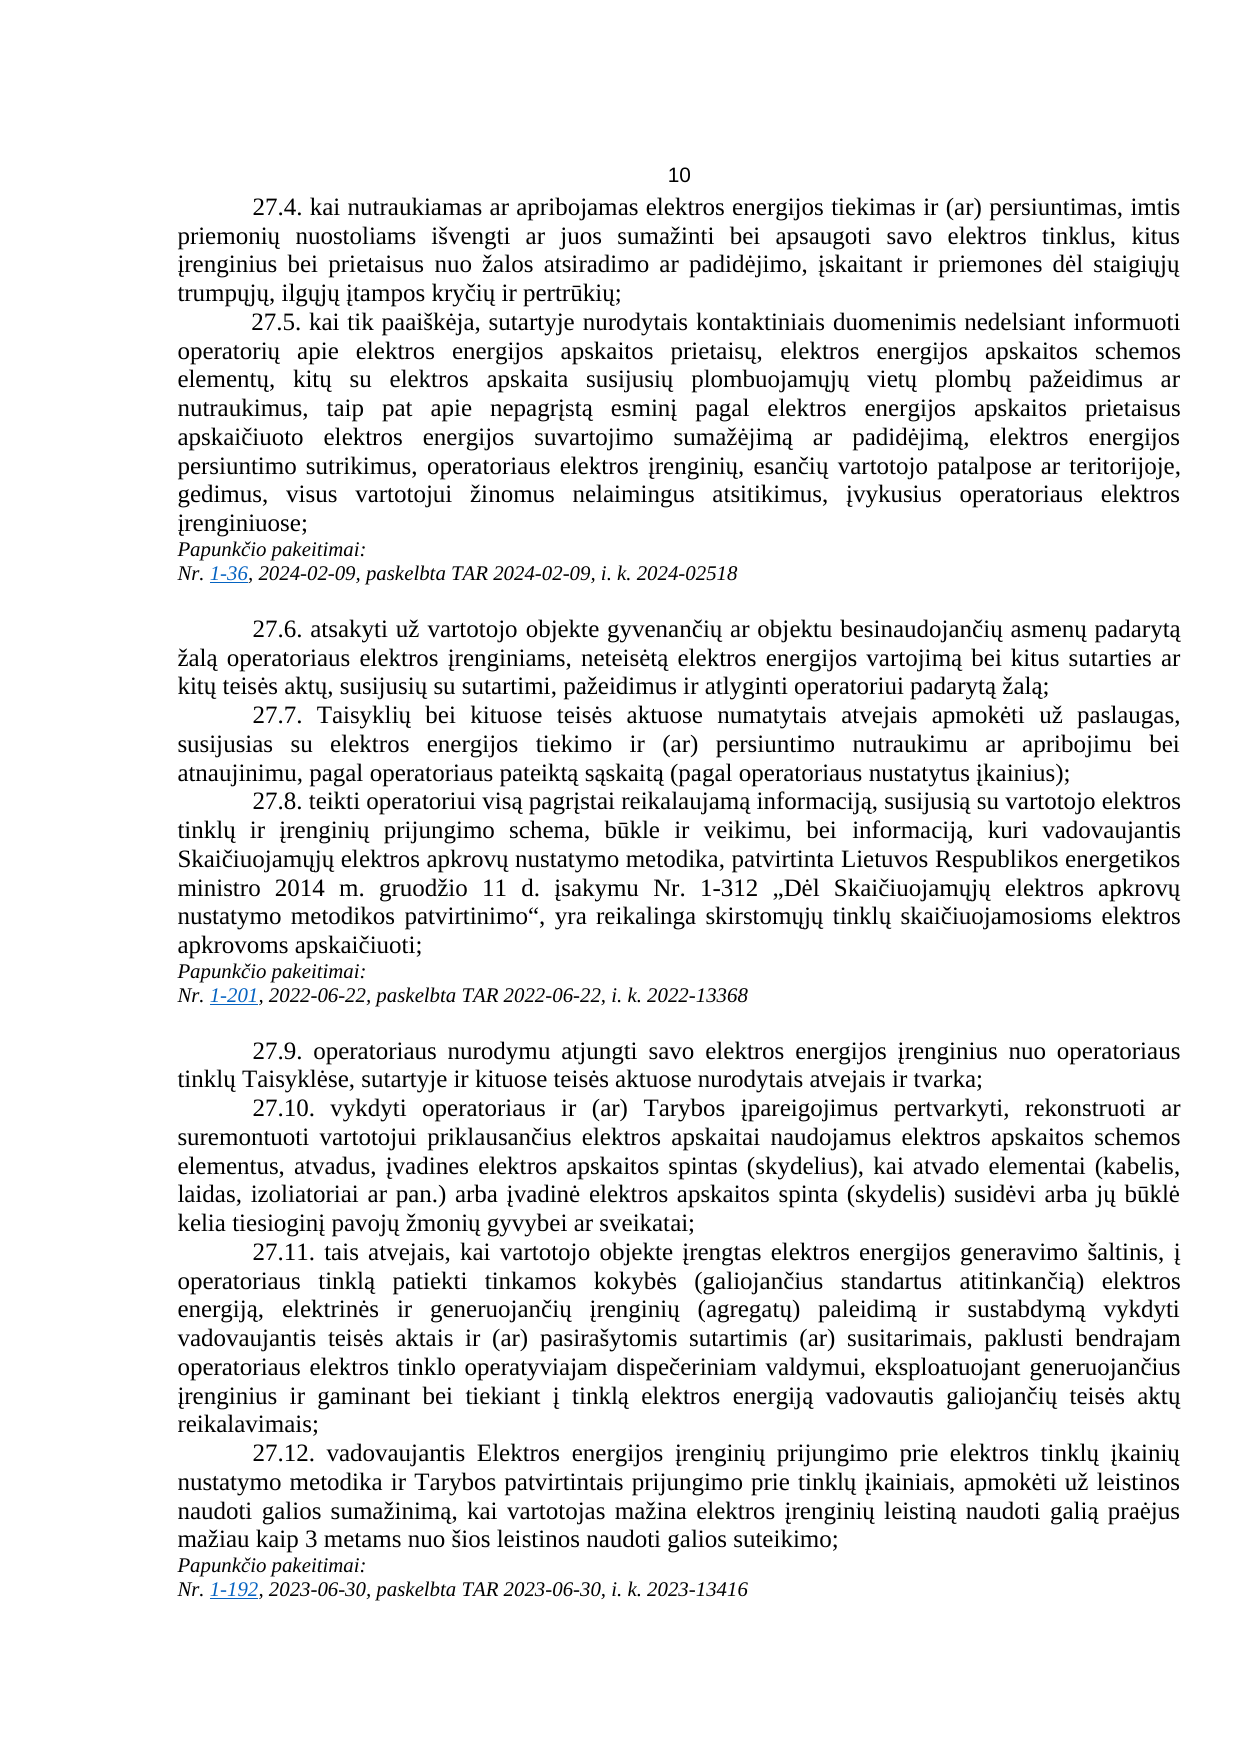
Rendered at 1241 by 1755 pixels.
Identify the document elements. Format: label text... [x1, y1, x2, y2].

text Nr. 1-36, 2024-02-09, paskelbta TAR 2024-02-09, i. k. 2024-02518 [177, 561, 1181, 585]
text 27.8. teikti operatoriui visą pagrįstai reikalaujamą informaciją, susijusią su vartotojo elektros tinklų ir įrenginių prijungimo schema, būkle ir veikimu, bei informaciją, kuri vadovaujantis Skaičiuojamųjų elektros apkrovų nustatymo metodika, patvirtinta Lietuvos Respublikos energetikos ministro 2014 m. gruodžio 11 d. įsakymu Nr. 1-312 „Dėl Skaičiuojamųjų elektros apkrovų nustatymo metodikos patvirtinimo“, yra reikalinga skirstomųjų tinklų skaičiuojamosioms elektros apkrovoms apskaičiuoti; [177, 786, 1181, 959]
text 27.9. operatoriaus nurodymu atjungti savo elektros energijos įrenginius nuo operatoriaus tinklų Taisyklėse, sutartyje ir kituose teisės aktuose nurodytais atvejais ir tvarka; [177, 1036, 1181, 1093]
text 27.7. Taisyklių bei kituose teisės aktuose numatytais atvejais apmokėti už paslaugas, susijusias su elektros energijos tiekimo ir (ar) persiuntimo nutraukimu ar apribojimu bei atnaujinimu, pagal operatoriaus pateiktą sąskaitą (pagal operatoriaus nustatytus įkainius); [177, 700, 1181, 786]
text Nr. 1-192, 2023-06-30, paskelbta TAR 2023-06-30, i. k. 2023-13416 [177, 1577, 1181, 1601]
text Nr. 1-201, 2022-06-22, paskelbta TAR 2022-06-22, i. k. 2022-13368 [177, 983, 1181, 1007]
text Papunkčio pakeitimai: [177, 537, 1181, 561]
text 27.11. tais atvejais, kai vartotojo objekte įrengtas elektros energijos generavimo šaltinis, į operatoriaus tinklą patiekti tinkamos kokybės (galiojančius standartus atitinkančią) elektros energiją, elektrinės ir generuojančių įrenginių (agregatų) paleidimą ir sustabdymą vykdyti vadovaujantis teisės aktais ir (ar) pasirašytomis sutartimis (ar) susitarimais, paklusti bendrajam operatoriaus elektros tinklo operatyviajam dispečeriniam valdymui, eksploatuojant generuojančius įrenginius ir gaminant bei tiekiant į tinklą elektros energiją vadovautis galiojančių teisės aktų reikalavimais; [177, 1237, 1181, 1438]
text 27.5. kai tik paaiškėja, sutartyje nurodytais kontaktiniais duomenimis nedelsiant informuoti operatorių apie elektros energijos apskaitos prietaisų, elektros energijos apskaitos schemos elementų, kitų su elektros apskaita susijusių plombuojamųjų vietų plombų pažeidimus ar nutraukimus, taip pat apie nepagrįstą esminį pagal elektros energijos apskaitos prietaisus apskaičiuoto elektros energijos suvartojimo sumažėjimą ar padidėjimą, elektros energijos persiuntimo sutrikimus, operatoriaus elektros įrenginių, esančių vartotojo patalpose ar teritorijoje, gedimus, visus vartotojui žinomus nelaimingus atsitikimus, įvykusius operatoriaus elektros įrenginiuose; [177, 307, 1181, 537]
text Papunkčio pakeitimai: [177, 1553, 1181, 1577]
text 27.12. vadovaujantis Elektros energijos įrenginių prijungimo prie elektros tinklų įkainių nustatymo metodika ir Tarybos patvirtintais prijungimo prie tinklų įkainiais, apmokėti už leistinos naudoti galios sumažinimą, kai vartotojas mažina elektros įrenginių leistiną naudoti galią praėjus mažiau kaip 3 metams nuo šios leistinos naudoti galios suteikimo; [177, 1438, 1181, 1553]
text 27.6. atsakyti už vartotojo objekte gyvenančių ar objektu besinaudojančių asmenų padarytą žalą operatoriaus elektros įrenginiams, neteisėtą elektros energijos vartojimą bei kitus sutarties ar kitų teisės aktų, susijusių su sutartimi, pažeidimus ir atlyginti operatoriui padarytą žalą; [177, 614, 1181, 700]
text 27.4. kai nutraukiamas ar apribojamas elektros energijos tiekimas ir (ar) persiuntimas, imtis priemonių nuostoliams išvengti ar juos sumažinti bei apsaugoti savo elektros tinklus, kitus įrenginius bei prietaisus nuo žalos atsiradimo ar padidėjimo, įskaitant ir priemones dėl staigiųjų trumpųjų, ilgųjų įtampos kryčių ir pertrūkių; [177, 192, 1181, 307]
text Papunkčio pakeitimai: [177, 959, 1181, 983]
text 27.10. vykdyti operatoriaus ir (ar) Tarybos įpareigojimus pertvarkyti, rekonstruoti ar suremontuoti vartotojui priklausančius elektros apskaitai naudojamus elektros apskaitos schemos elementus, atvadus, įvadines elektros apskaitos spintas (skydelius), kai atvado elementai (kabelis, laidas, izoliatoriai ar pan.) arba įvadinė elektros apskaitos spinta (skydelis) susidėvi arba jų būklė kelia tiesioginį pavojų žmonių gyvybei ar sveikatai; [177, 1093, 1181, 1237]
